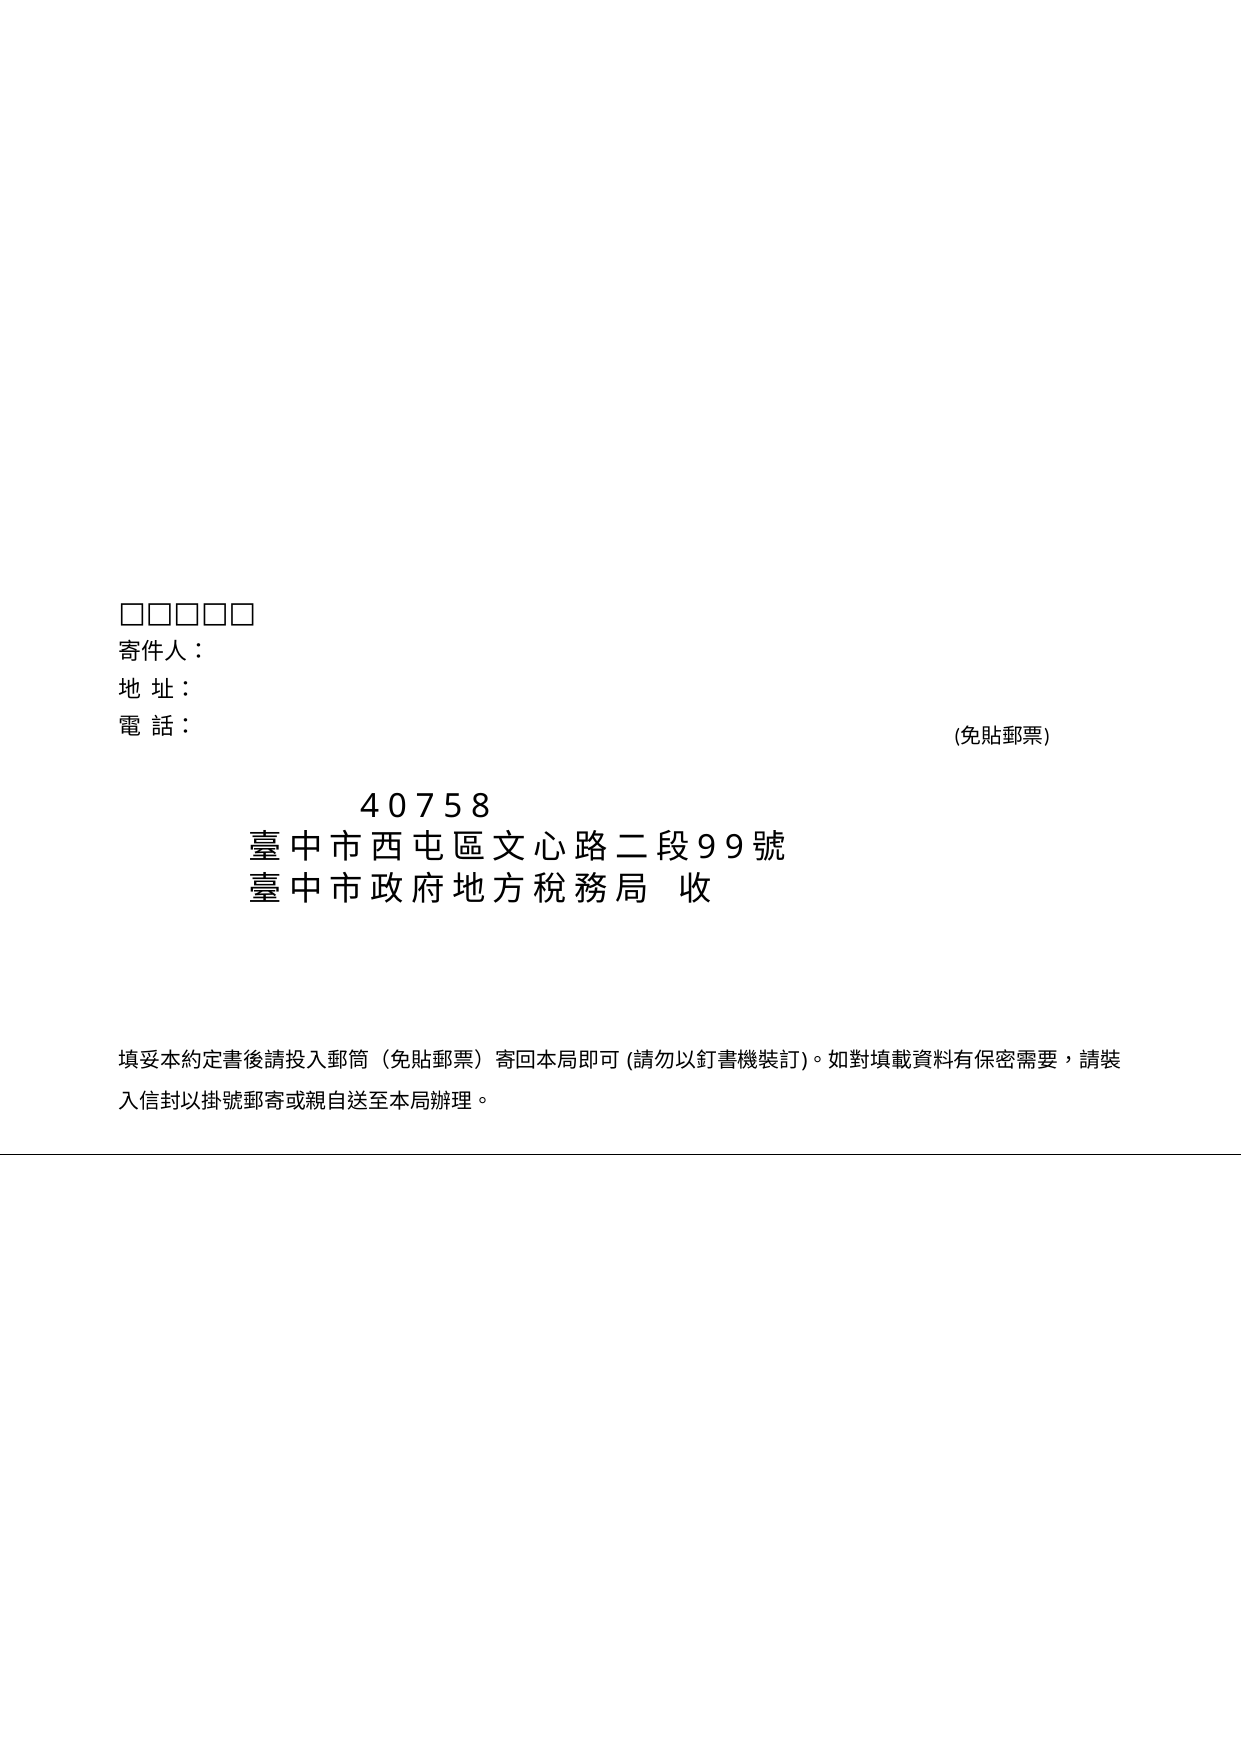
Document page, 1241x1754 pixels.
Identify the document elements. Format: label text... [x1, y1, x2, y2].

text 4 0 7 5 8 [118, 784, 1122, 826]
text 填妥本約定書後請投入郵筒（免貼郵票）寄回本局即可 (請勿以釘書機裝訂)。如對填載資料有保密需要，請裝入信封以掛號郵寄或親自送至本局辦理。 [118, 1034, 1122, 1117]
text 臺 中 市 西 屯 區 文 心 路 二 段 9 9 號 [118, 826, 1122, 867]
text 臺 中 市 政 府 地 方 稅 務 局 收 [118, 867, 1122, 909]
text 地 址： [118, 667, 1122, 705]
text (免貼郵票) [954, 719, 1067, 750]
text 電 話： [118, 705, 1122, 742]
text □□□□□ [118, 592, 1122, 630]
text 寄件人： [118, 630, 1122, 667]
